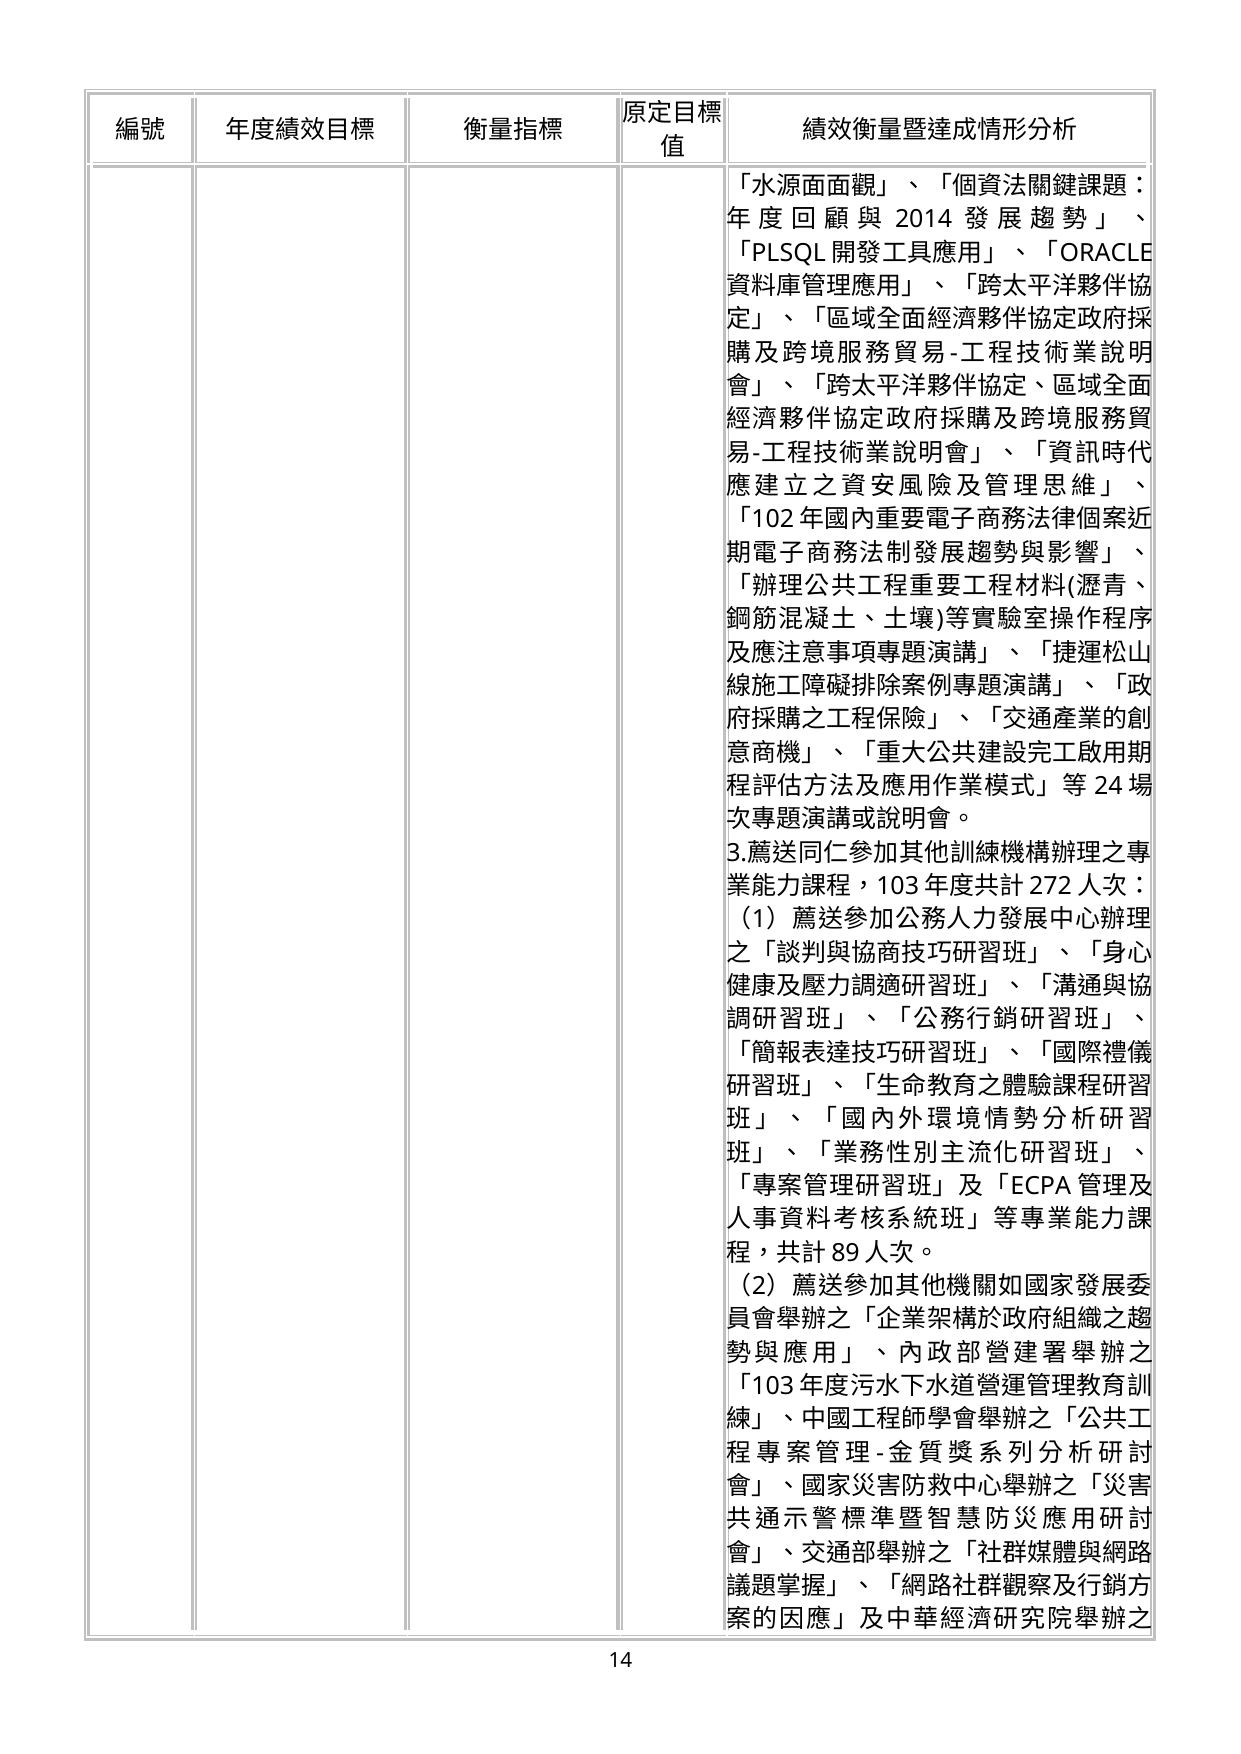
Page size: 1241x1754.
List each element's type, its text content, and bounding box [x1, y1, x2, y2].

table_cell [407, 162, 619, 1634]
table_header 編號 [90, 95, 194, 162]
table_header 原定目標值 [620, 90, 726, 162]
table_cell 「水源面面觀」、「個資法關鍵課題：年度回顧與2014發展趨勢」、「PLSQL開發工具應用」、「ORACLE資料庫管理應用」、「跨太平洋夥伴協定」、「區域全面經濟夥伴協定政府採購及跨境服務貿易-工程技術業說明會」、「跨太平洋夥伴協定、區域全面經濟夥伴協定政府採購及跨境服務貿易-工程技術業說明會」、「資訊時代應建立之資安風險及管理思維」、「102年國內重要電子商務法律個案近期電子商務法制發展趨勢與影響」、「辦理公共工程重要工程材料(瀝青、鋼筋混凝土、土壤)等實驗室操作程序及應注意事項專題演講」、「捷運松山線施工障礙排除案例專題演講」、「政府採購之工程保險」、「交通產業的創意商機」、「重大公共建設完工啟用期程評估方法及應用作業模式」等24場次專題演講或說明會。 3.薦送同仁參加其他訓練機構辦理之專業能力課程，103年度共計272人次： （1）薦送參加公務人力發展中心辦理之「談判與協商技巧研習班」、「身心健康及壓力調適研習班」、「溝通與協調研習班」、「公務行銷研習班」、「簡報表達技巧研習班」、「國際禮儀研習班」、「生命教育之體驗課程研習班」、「國內外環境情勢分析研習班」、「業務性別主流化研習班」、「專案管理研習班」及「ECPA管理及人事資料考核系統班」等專業能力課程，共計89人次。 （2）薦送參加其他機關如國家發展委員會舉辦之「企業架構於政府組織之趨勢與應用」、內政部營建署舉辦之「103年度污水下水道營運管理教育訓練」、中國工程師學會舉辦之「公共工程專案管理-金質獎系列分析研討會」、國家災害防救中心舉辦之「災害共通示警標準暨智慧防災應用研討會」、交通部舉辦之「社群媒體與網路議題掌握」、「網路社群觀察及行銷方案的因應」及中華經濟研究院舉辦之 [726, 162, 1153, 1634]
table_cell [194, 162, 407, 1634]
table_header 衡量指標 [407, 90, 619, 162]
table_header 年度績效目標 [194, 90, 407, 162]
table_header 績效衡量暨達成情形分析 [726, 90, 1153, 162]
table_cell [620, 162, 726, 1634]
table_cell [87, 162, 194, 1634]
